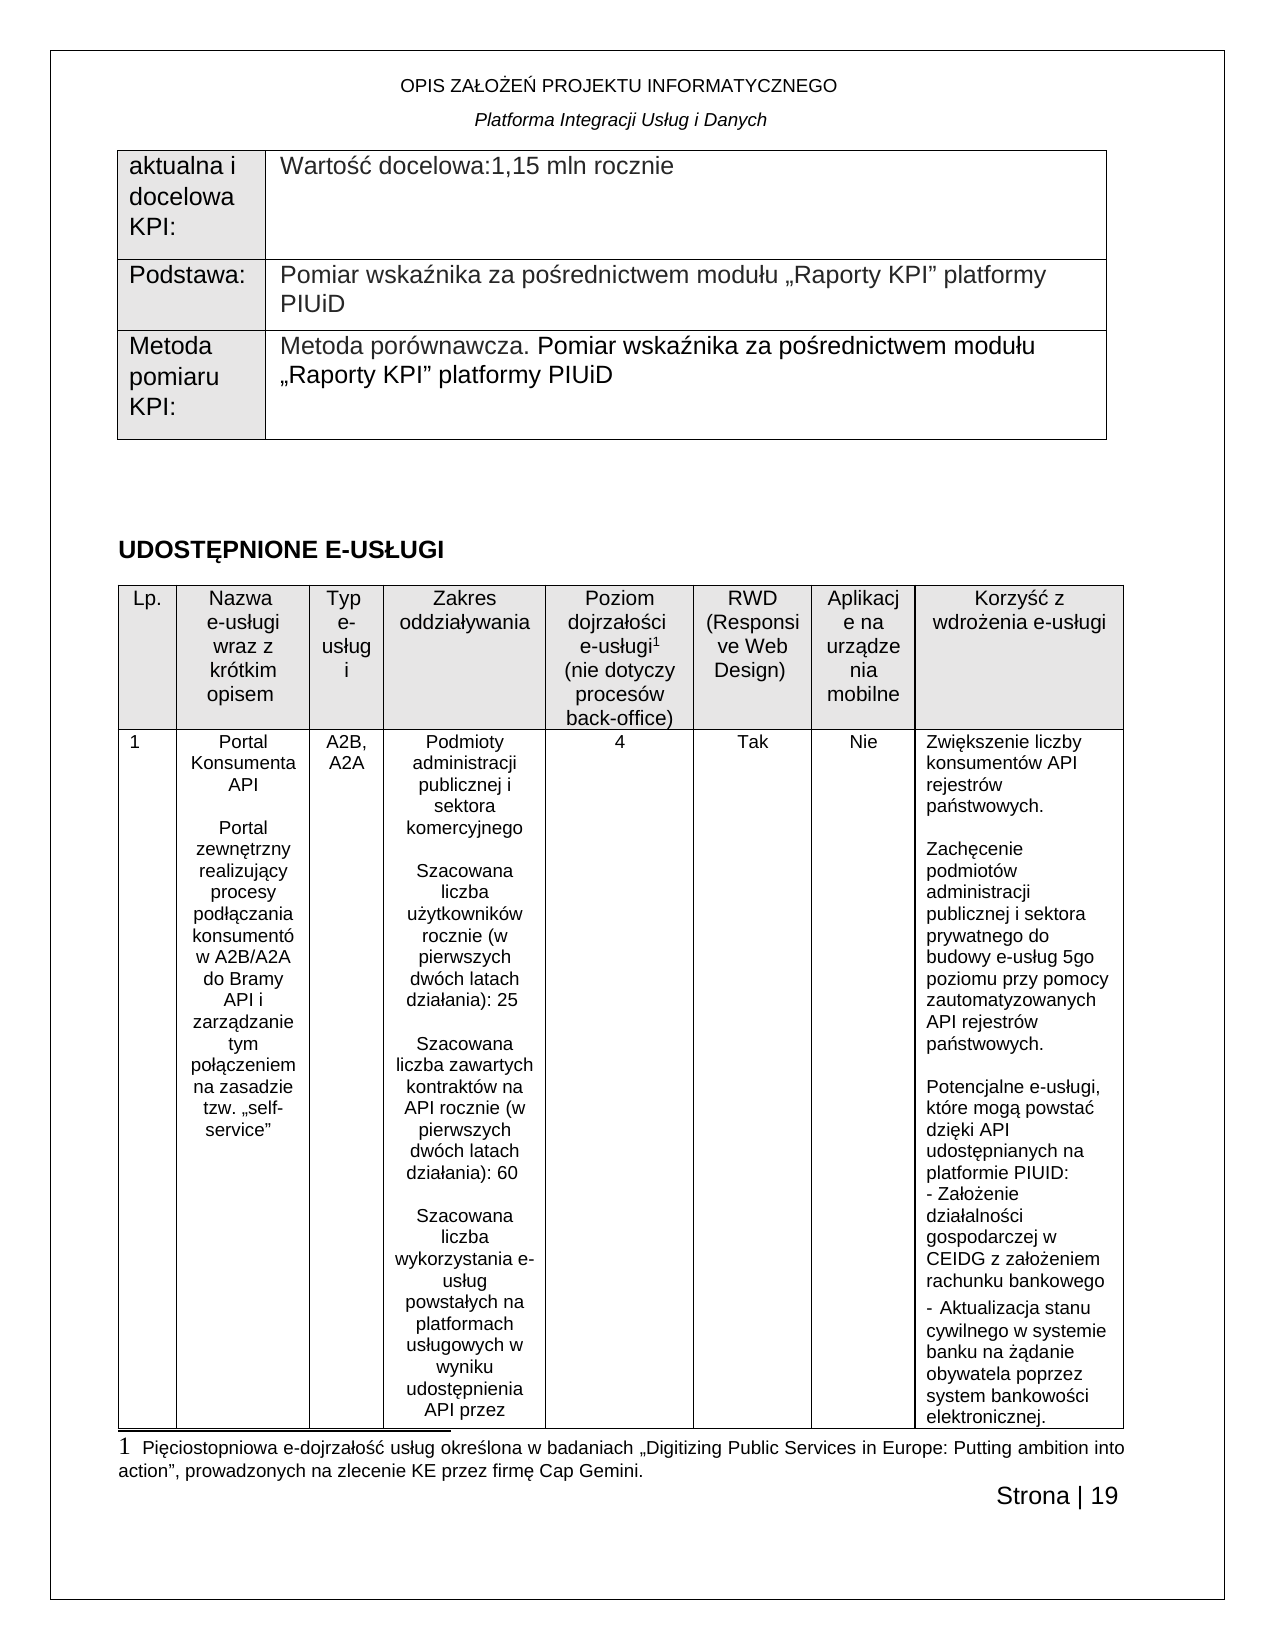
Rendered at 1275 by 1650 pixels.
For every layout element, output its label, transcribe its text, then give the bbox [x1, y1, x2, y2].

table_cell Pomiar wskaźnika za pośrednictwem modułu „Raporty KPI” platformy PIUiD [266, 260, 1106, 330]
table_header Zakres oddziaływania [384, 586, 545, 729]
table_cell aktualna i docelowa KPI: [118, 151, 265, 259]
table_cell Metoda porównawcza. Pomiar wskaźnika za pośrednictwem modułu „Raporty KPI” platformy PIUiD [266, 331, 1106, 439]
table_header Korzyść z wdrożenia e-usługi [916, 586, 1123, 729]
table_header Lp. [119, 586, 176, 729]
table_cell Portal Konsumenta API Portal zewnętrzny realizujący procesy podłączania konsumentów A2B/A2A do Bramy API i zarządzanie tym połączeniem na zasadzie tzw. „self-service” [177, 730, 309, 1428]
table_header Poziom dojrzałości e-usługi (nie dotyczy procesów back-office) [546, 586, 693, 729]
table_cell Podmioty administracji publicznej i sektora komercyjnego Szacowana liczba użytkowników rocznie (w pierwszych dwóch latach działania): 25 Szacowana liczba zawartych kontraktów na API rocznie (w pierwszych dwóch latach działania): 60 Szacowana liczba wykorzystania e-usług powstałych na platformach usługowych w wyniku udostępnienia API przez [384, 730, 545, 1428]
table_header Nazwa e-usługi wraz z krótkim opisem [177, 586, 309, 729]
table_cell Podstawa: [118, 260, 265, 330]
table_cell Tak [694, 730, 811, 1428]
table_header Typ e-usługi [310, 586, 383, 729]
table_header Aplikacje na urządzenia mobilne [812, 586, 914, 729]
table_header RWD (Responsive Web Design) [694, 586, 811, 729]
table_cell Nie [812, 730, 914, 1428]
table_cell Wartość docelowa:1,15 mln rocznie [266, 151, 1106, 259]
table_cell Zwiększenie liczby konsumentów API rejestrów państwowych. Zachęcenie podmiotów administracji publicznej i sektora prywatnego do budowy e-usług 5go poziomu przy pomocy zautomatyzowanych API rejestrów państwowych. Potencjalne e-usługi, które mogą powstać dzięki API udostępnianych na platformie PIUID: - Założenie działalności gospodarczej w CEIDG z założeniem rachunku bankowego - Aktualizacja stanu cywilnego w systemie banku na żądanie obywatela poprzez system bankowości elektronicznej. [916, 730, 1123, 1428]
table_cell 1 [119, 730, 176, 1428]
table_cell Metoda pomiaru KPI: [118, 331, 265, 439]
table_cell A2B, A2A [310, 730, 383, 1428]
table_cell 4 [546, 730, 693, 1428]
subtitle Udostępnione e-usługi [118, 535, 1107, 564]
